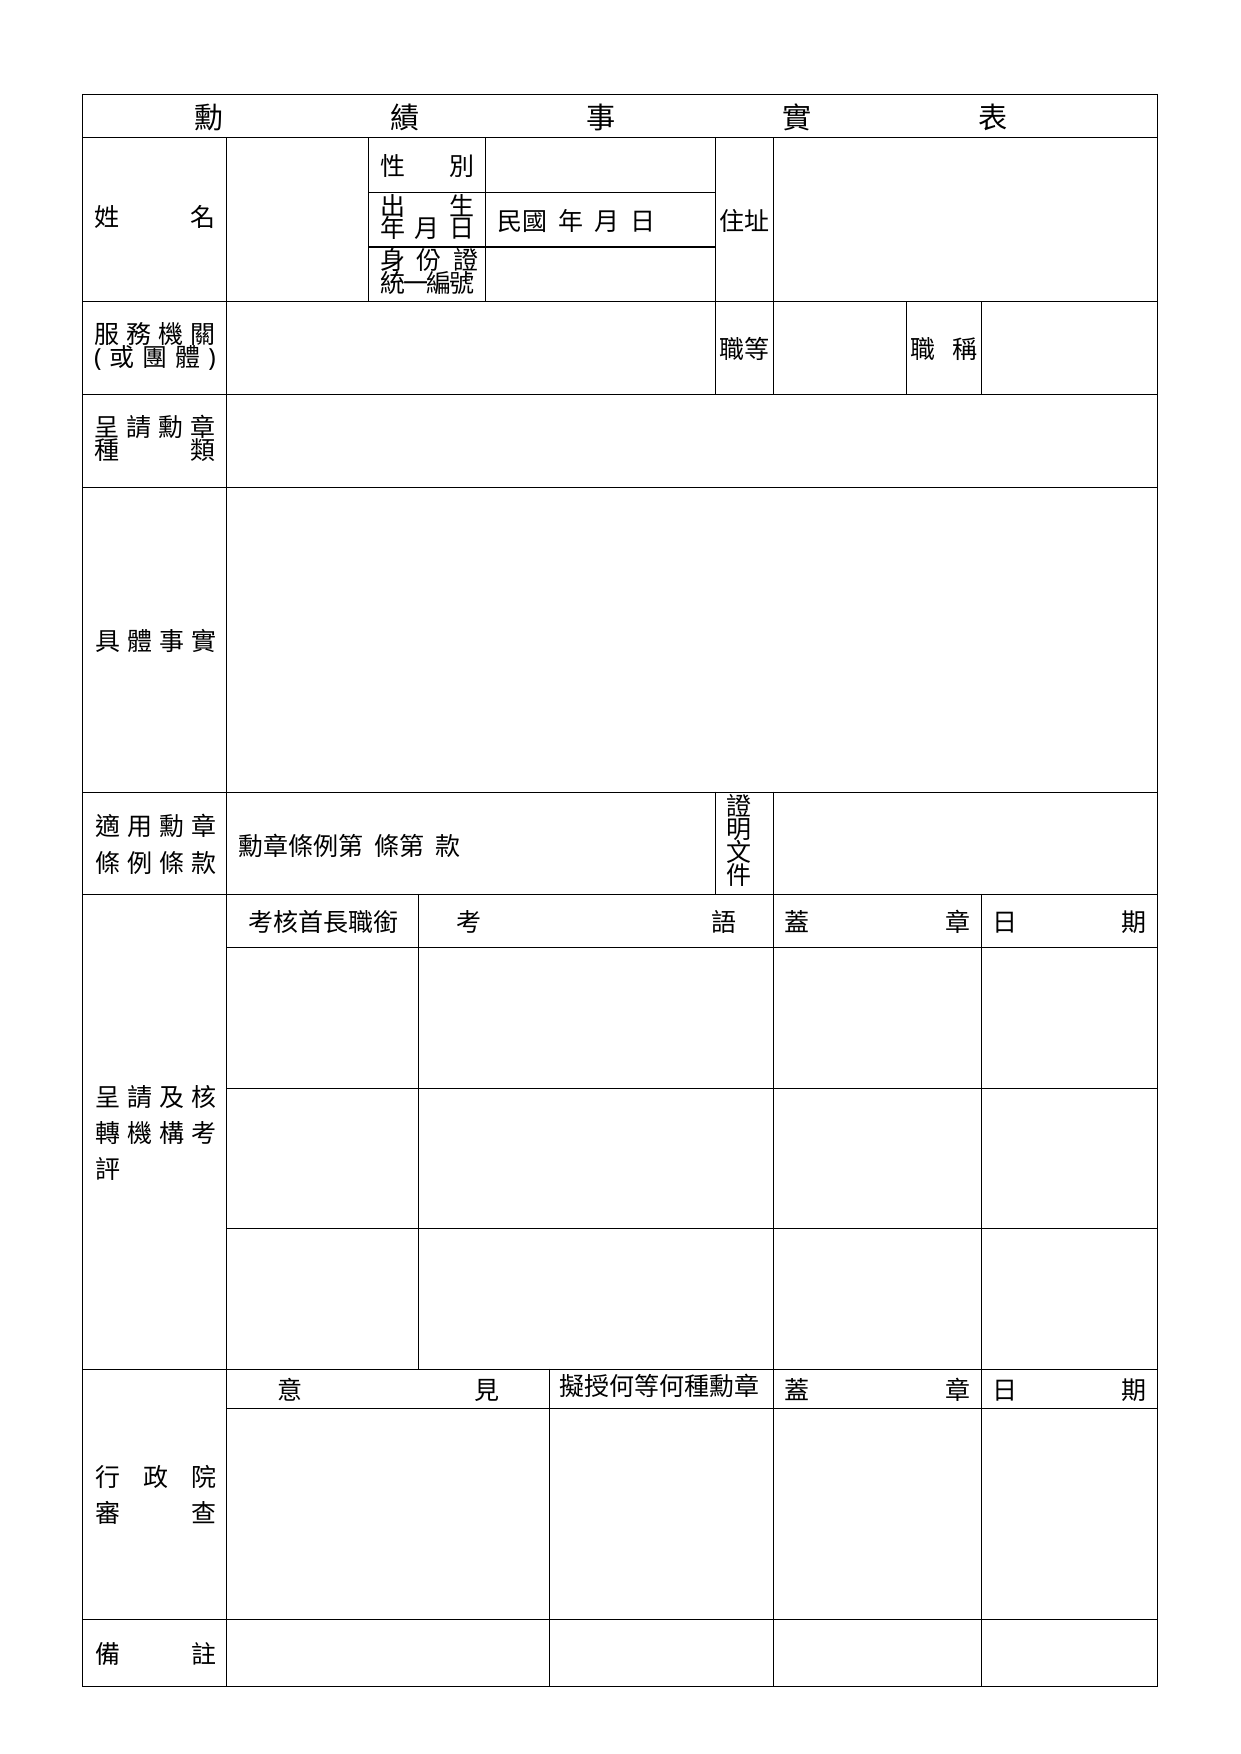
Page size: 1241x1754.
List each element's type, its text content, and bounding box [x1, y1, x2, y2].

table_cell 意見 [227, 1370, 549, 1408]
table_cell 身份證 統一編號 [369, 248, 485, 301]
table_cell [774, 1229, 981, 1368]
table_cell 適用勳章條例條款 [83, 793, 226, 894]
table_cell [982, 948, 1157, 1087]
table_cell [774, 302, 906, 394]
table_cell 證明文件 [716, 793, 773, 894]
table_cell 性別 [369, 138, 485, 192]
table_cell [227, 1229, 418, 1368]
table_cell [419, 1229, 773, 1368]
table_cell [227, 488, 1157, 792]
table_cell [227, 138, 368, 301]
table_cell [774, 138, 1157, 301]
table_cell 日期 [982, 1370, 1157, 1408]
table_cell 姓 名 [83, 138, 226, 301]
table_cell 日期 [982, 895, 1157, 947]
table_cell [982, 302, 1157, 394]
table_cell [227, 302, 715, 394]
table_cell 勳章條例第 條第 款 [227, 793, 715, 894]
table_cell [774, 1089, 981, 1228]
table_cell 出生 年月日 [369, 193, 485, 246]
table_cell 蓋章 [774, 1370, 981, 1408]
table_cell 民國 年 月 日 [486, 193, 715, 246]
table_cell [550, 1409, 773, 1618]
table_cell [486, 248, 715, 301]
table_cell [550, 1620, 773, 1686]
table_header 勳績事實表 [83, 95, 1157, 137]
table_cell [982, 1089, 1157, 1228]
table_cell [419, 1089, 773, 1228]
table_cell [982, 1229, 1157, 1368]
table_cell 具體事實 [83, 488, 226, 792]
table_cell [774, 948, 981, 1087]
table_cell 擬授何等何種勳章 [550, 1370, 773, 1408]
table_cell [486, 138, 715, 192]
table_cell [982, 1620, 1157, 1686]
table_cell 職等 [716, 302, 773, 394]
table_cell 備 註 [83, 1620, 226, 1686]
table_cell [774, 793, 1157, 894]
table_cell 蓋章 [774, 895, 981, 947]
table_cell [227, 948, 418, 1087]
table_cell [227, 1620, 549, 1686]
table_cell 服務機關 (或團體) [83, 302, 226, 394]
table_cell 住址 [716, 138, 773, 301]
table_cell [774, 1620, 981, 1686]
table_cell [227, 1089, 418, 1228]
table_cell [774, 1409, 981, 1618]
table_cell 呈請勳章 種 類 [83, 395, 226, 487]
table_cell [982, 1409, 1157, 1618]
table_cell 職稱 [907, 302, 981, 394]
table_cell 考語 [419, 895, 773, 947]
table_cell [227, 1409, 549, 1618]
table_cell 呈請及核轉機構考評 [83, 895, 226, 1368]
table_cell 行政院 審 查 [83, 1370, 226, 1618]
table_cell 考核首長職銜 [227, 895, 418, 947]
table_cell [419, 948, 773, 1087]
table_cell [227, 395, 1157, 487]
